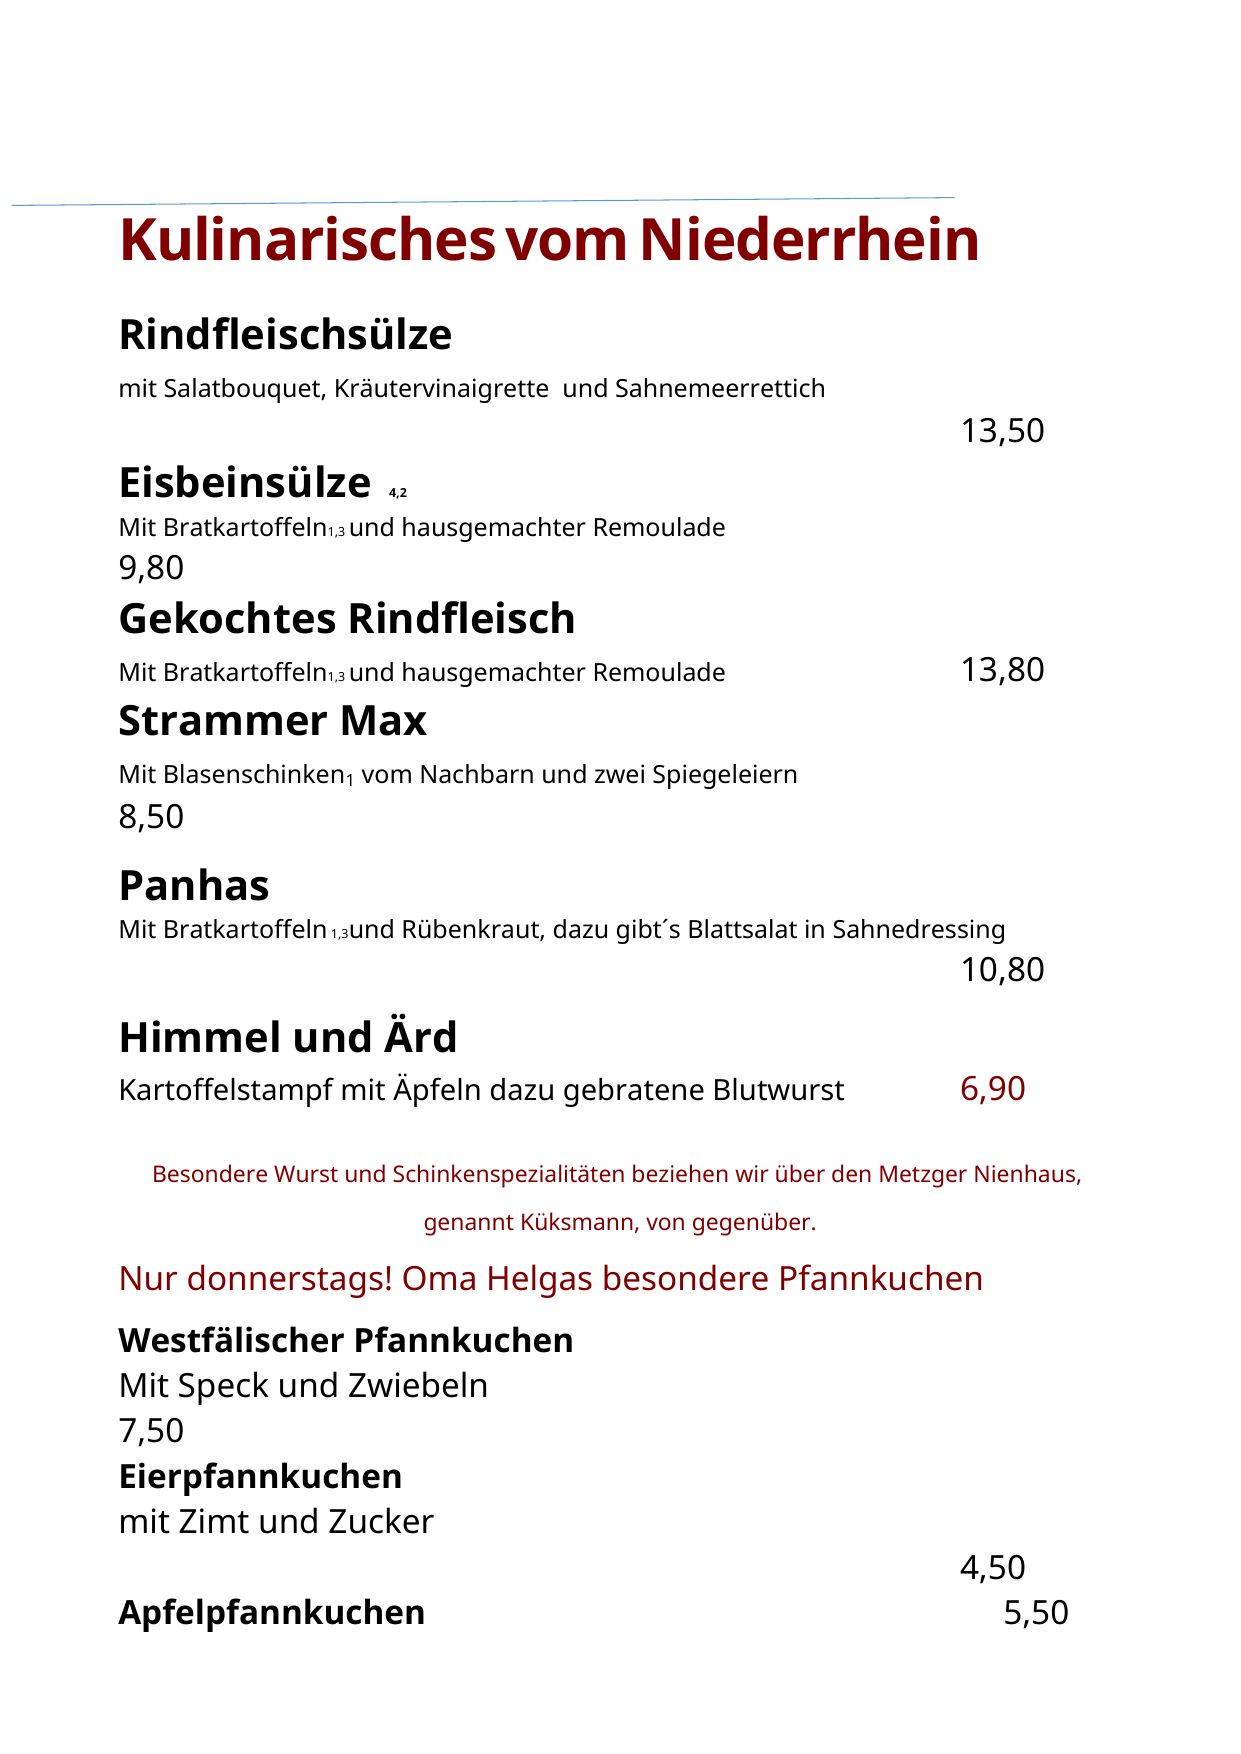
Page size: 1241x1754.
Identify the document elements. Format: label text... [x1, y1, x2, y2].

text mit Salatbouquet, Kräutervinaigrette und Sahnemeerrettich 13,50 [118, 362, 1122, 453]
text Apfelpfannkuchen 5,50 [118, 1589, 1122, 1634]
text Panhas [118, 855, 1122, 912]
text Besondere Wurst und Schinkenspezialitäten beziehen wir über den Metzger Nienhaus, [118, 1158, 1122, 1190]
text mit Zimt und Zucker 4,50 [118, 1498, 1122, 1589]
text Mit Bratkartoffeln 1,3und Rübenkraut, dazu gibt´s Blattsalat in Sahnedressing 10,80 [118, 912, 1122, 992]
text Himmel und Ärd [118, 1008, 1122, 1065]
text genannt Küksmann, von gegenüber. [118, 1206, 1122, 1238]
text Eierpfannkuchen [118, 1453, 1122, 1498]
text Westfälischer Pfannkuchen [118, 1316, 1122, 1362]
title Kulinarisches vom Niederrhein [118, 198, 1122, 277]
text Rindfleischsülze [118, 305, 1122, 362]
text Gekochtes Rindfleisch [118, 589, 1122, 646]
text Mit Blasenschinken1 vom Nachbarn und zwei Spiegeleiern 8,50 [118, 748, 1122, 839]
text Strammer Max [118, 691, 1122, 748]
text Mit Bratkartoffeln1,3 und hausgemachter Remoulade 13,80 [118, 646, 1122, 691]
text Mit Bratkartoffeln1,3 und hausgemachter Remoulade 9,80 [118, 509, 1122, 589]
text Nur donnerstags! Oma Helgas besondere Pfannkuchen [118, 1254, 1122, 1300]
text Eisbeinsülze 4,2 [118, 453, 1122, 509]
text Kartoffelstampf mit Äpfeln dazu gebratene Blutwurst 6,90 [118, 1065, 1122, 1111]
text Mit Speck und Zwiebeln 7,50 [118, 1362, 1122, 1453]
